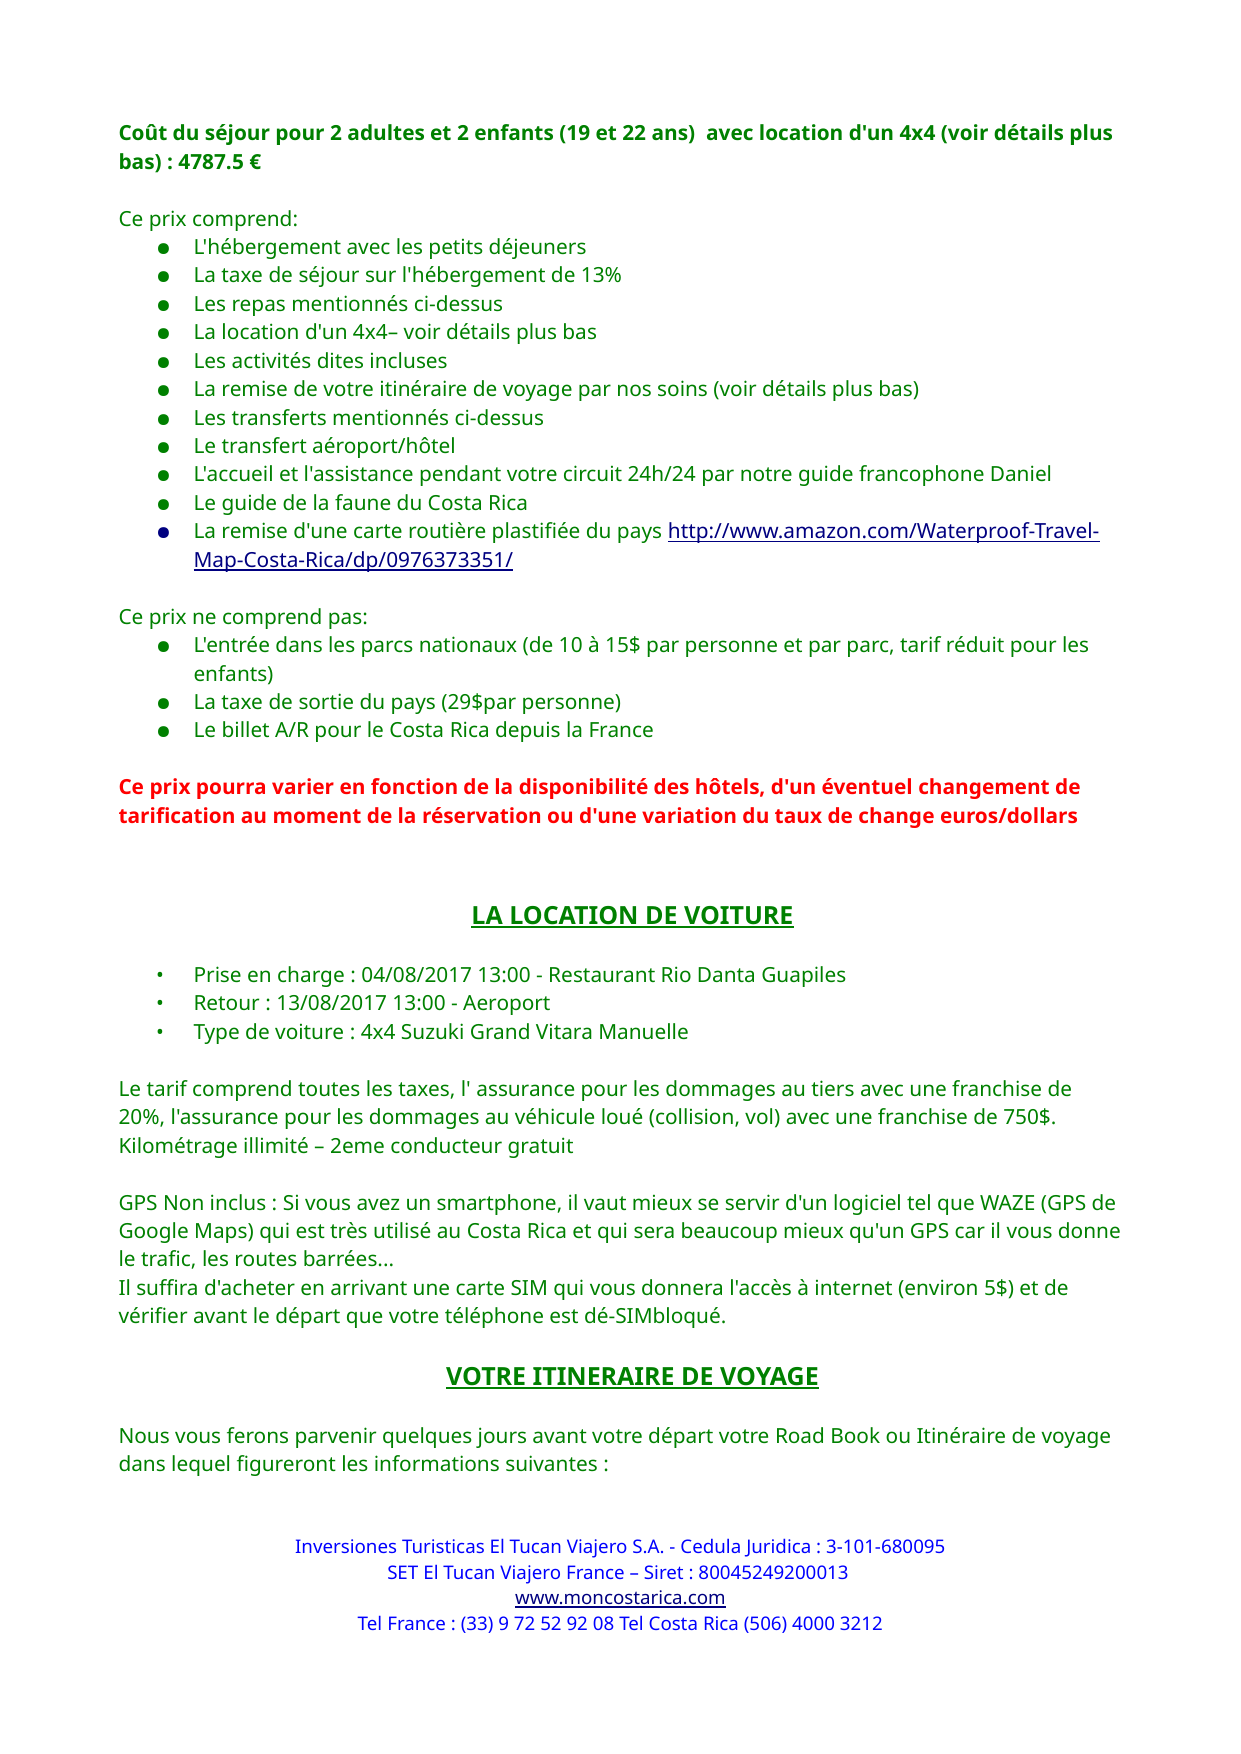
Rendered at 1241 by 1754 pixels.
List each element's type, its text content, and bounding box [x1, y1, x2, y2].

list Le transfert aéroport/hôtel [156, 431, 1122, 459]
text GPS Non inclus : Si vous avez un smartphone, il vaut mieux se servir d'un logiciel tel que WAZE (GPS de Google Maps) qui est très utilisé au Costa Rica et qui sera beaucoup mieux qu'un GPS car il vous donne le trafic, les routes barrées... Il suffira d'acheter en arrivant une carte SIM qui vous donnera l'accès à internet (environ 5$) et de vérifier avant le départ que votre téléphone est dé-SIMbloqué. [118, 1188, 1122, 1330]
text VOTRE ITINERAIRE DE VOYAGE [118, 1358, 1146, 1392]
list La taxe de sortie du pays (29$par personne) [156, 687, 1122, 716]
text Kilométrage illimité – 2eme conducteur gratuit [118, 1131, 1122, 1159]
list L'entrée dans les parcs nationaux (de 10 à 15$ par personne et par parc, tarif réduit pour les enfants) [156, 630, 1122, 687]
text Nous vous ferons parvenir quelques jours avant votre départ votre Road Book ou Itinéraire de voyage dans lequel figureront les informations suivantes : [118, 1421, 1146, 1478]
list Les activités dites incluses [156, 346, 1122, 374]
text Coût du séjour pour 2 adultes et 2 enfants (19 et 22 ans) avec location d'un 4x4 (voir détails plus bas) : 4787.5 € [118, 118, 1122, 175]
list Type de voiture : 4x4 Suzuki Grand Vitara Manuelle [156, 1017, 1122, 1045]
list Les repas mentionnés ci-dessus [156, 289, 1122, 317]
list La remise d'une carte routière plastifiée du pays http://www.amazon.com/Waterproof-Travel-Map-Costa-Rica/dp/0976373351/ [156, 516, 1122, 573]
text Ce prix comprend: [118, 204, 1122, 232]
list Le guide de la faune du Costa Rica [156, 488, 1122, 516]
list Prise en charge : 04/08/2017 13:00 - Restaurant Rio Danta Guapiles [156, 960, 1122, 988]
list La taxe de séjour sur l'hébergement de 13% [156, 261, 1122, 289]
list La remise de votre itinéraire de voyage par nos soins (voir détails plus bas) [156, 374, 1122, 403]
text Le tarif comprend toutes les taxes, l' assurance pour les dommages au tiers avec une franchise de 20%, l'assurance pour les dommages au véhicule loué (collision, vol) avec une franchise de 750$. [118, 1074, 1122, 1131]
text LA LOCATION DE VOITURE [118, 897, 1146, 931]
list L'hébergement avec les petits déjeuners [156, 232, 1122, 261]
text Ce prix pourra varier en fonction de la disponibilité des hôtels, d'un éventuel changement de tarification au moment de la réservation ou d'une variation du taux de change euros/dollars [118, 772, 1122, 829]
list Retour : 13/08/2017 13:00 - Aeroport [156, 988, 1122, 1017]
list La location d'un 4x4– voir détails plus bas [156, 317, 1122, 346]
list L'accueil et l'assistance pendant votre circuit 24h/24 par notre guide francophone Daniel [156, 459, 1122, 488]
list Le billet A/R pour le Costa Rica depuis la France [156, 716, 1122, 744]
list Les transferts mentionnés ci-dessus [156, 403, 1122, 431]
text Ce prix ne comprend pas: [118, 602, 1122, 630]
